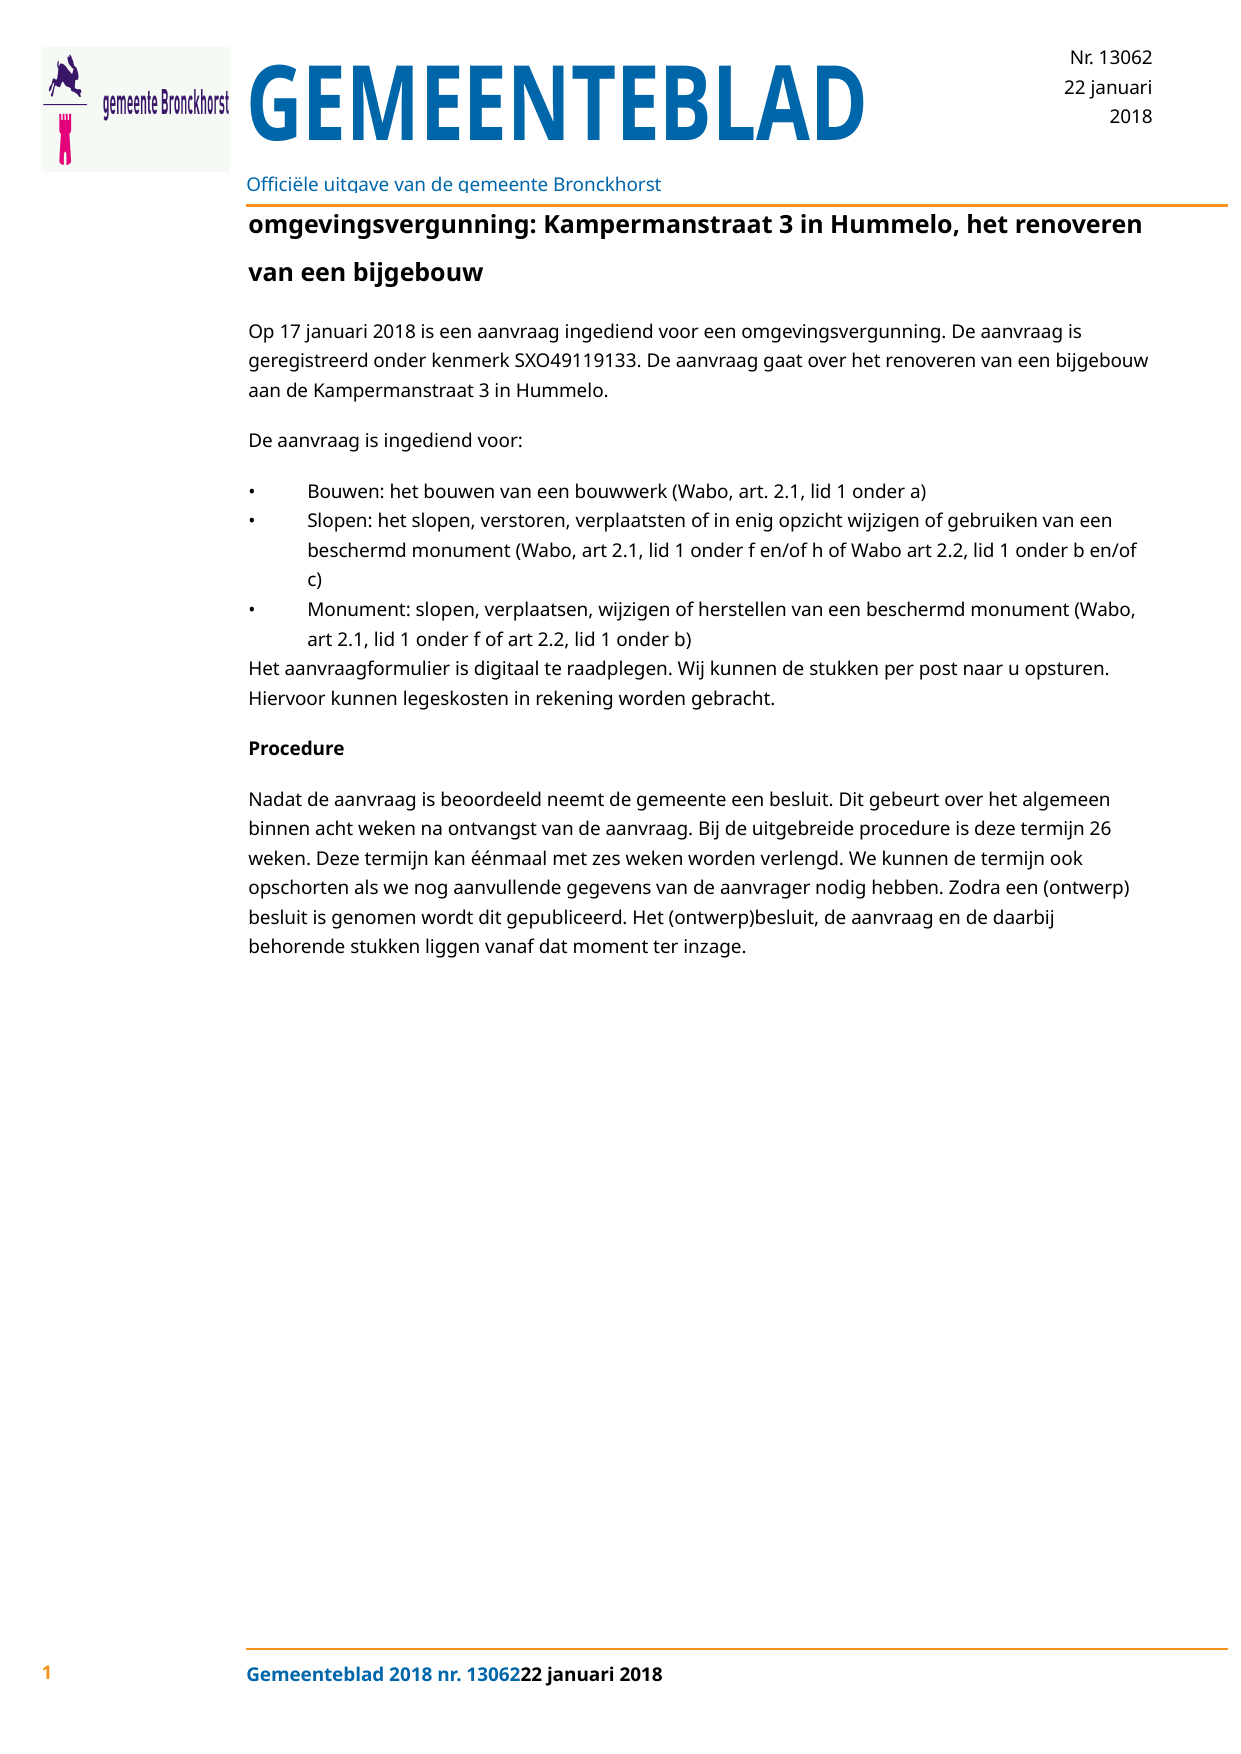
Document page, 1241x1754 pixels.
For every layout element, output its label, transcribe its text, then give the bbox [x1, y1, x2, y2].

text Op 17 januari 2018 is een aanvraag ingediend voor een omgevingsvergunning. De aanvraag is geregistreerd onder kenmerk SXO49119133. De aanvraag gaat over het renoveren van een bijgebouw aan de Kampermanstraat 3 in Hummelo. [248, 318, 1152, 403]
list Slopen: het slopen, verstoren, verplaatsten of in enig opzicht wijzigen of gebruiken van een beschermd monument (Wabo, art 2.1, lid 1 onder f en/of h of Wabo art 2.2, lid 1 onder b en/of c) [248, 507, 1152, 592]
text Nadat de aanvraag is beoordeeld neemt de gemeente een besluit. Dit gebeurt over het algemeen binnen acht weken na ontvangst van de aanvraag. Bij de uitgebreide procedure is deze termijn 26 weken. Deze termijn kan éénmaal met zes weken worden verlengd. We kunnen de termijn ook opschorten als we nog aanvullende gegevens van de aanvrager nodig hebben. Zodra een (ontwerp) besluit is genomen wordt dit gepubliceerd. Het (ontwerp)besluit, de aanvraag en de daarbij behorende stukken liggen vanaf dat moment ter inzage. [248, 786, 1152, 959]
text Het aanvraagformulier is digitaal te raadplegen. Wij kunnen de stukken per post naar u opsturen. Hiervoor kunnen legeskosten in rekening worden gebracht. [248, 655, 1152, 711]
text Procedure [248, 735, 1152, 761]
list Monument: slopen, verplaatsen, wijzigen of herstellen van een beschermd monument (Wabo, art 2.1, lid 1 onder f of art 2.2, lid 1 onder b) [248, 596, 1152, 652]
list Bouwen: het bouwen van een bouwwerk (Wabo, art. 2.1, lid 1 onder a) [248, 478, 1152, 504]
text omgevingsvergunning: Kampermanstraat 3 in Hummelo, het renoveren van een bijgebouw [248, 207, 1152, 288]
picture [41, 47, 231, 172]
text De aanvraag is ingediend voor: [248, 427, 1152, 453]
